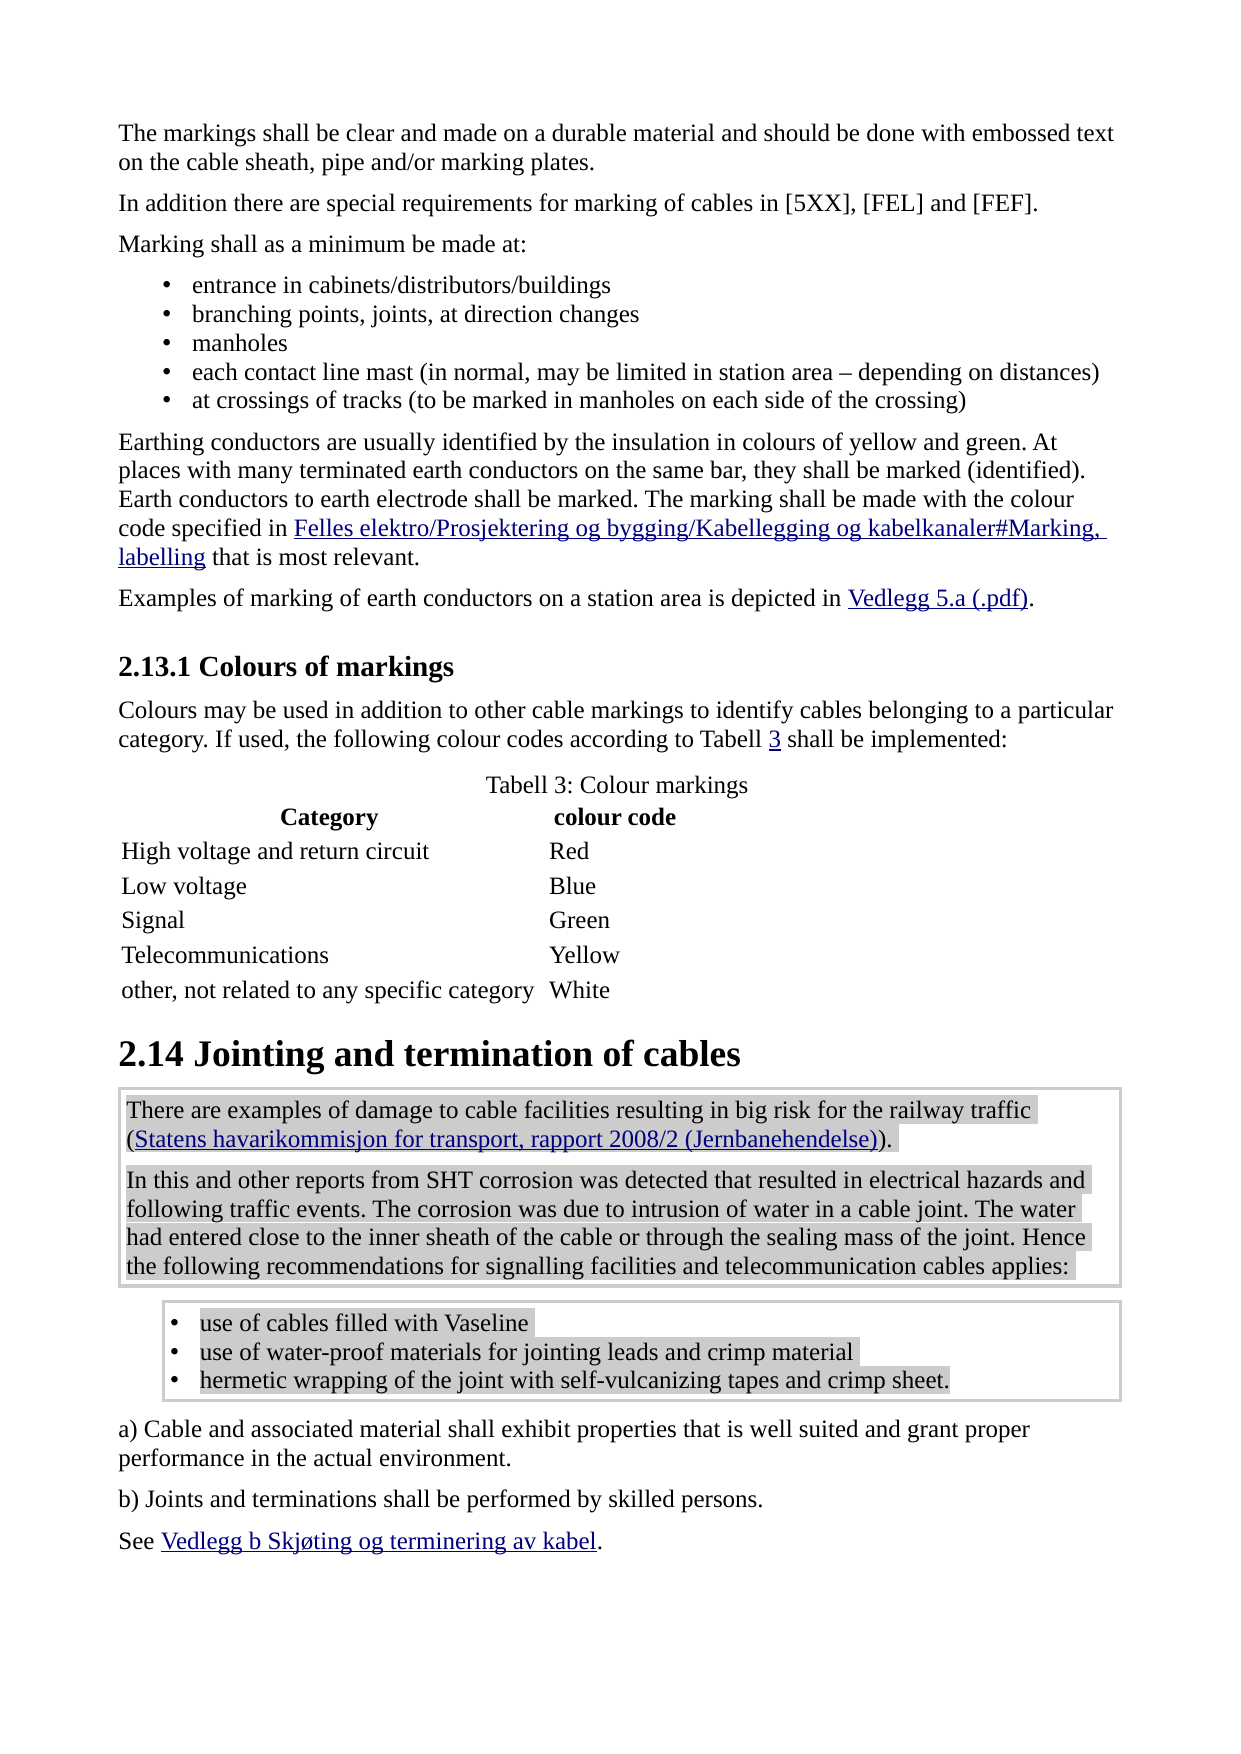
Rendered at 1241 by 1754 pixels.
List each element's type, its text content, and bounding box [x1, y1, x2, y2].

list each contact line mast (in normal, may be limited in station area – depending on distances) [162, 357, 1122, 386]
table_cell High voltage and return circuit [118, 834, 546, 868]
subtitle 2.13.1 Colours of markings [118, 649, 1122, 683]
table_cell Green [546, 903, 690, 937]
text a) Cable and associated material shall exhibit properties that is well suited and grant proper performance in the actual environment. [118, 1414, 1122, 1472]
text See Vedlegg b Skjøting og terminering av kabel. [118, 1526, 1122, 1554]
list hermetic wrapping of the joint with self-vulcanizing tapes and crimp sheet. [165, 1358, 1119, 1399]
table_cell Low voltage [118, 868, 546, 903]
list manholes [162, 328, 1122, 357]
text Examples of marking of earth conductors on a station area is depicted in Vedlegg 5.a (.pdf). [118, 583, 1122, 612]
table_cell Red [546, 834, 690, 868]
table_cell White [546, 972, 690, 1006]
table_cell Telecommunications [118, 937, 546, 972]
table_cell Blue [546, 868, 690, 903]
text In addition there are special requirements for marking of cables in [5XX], [FEL] and [FEF]. [118, 188, 1122, 217]
text Tabell 3: Colour markings [118, 770, 1122, 799]
list branching points, joints, at direction changes [162, 299, 1122, 328]
text Colours may be used in addition to other cable markings to identify cables belonging to a particular category. If used, the following colour codes according to Tabell 3 shall be implemented: [118, 695, 1122, 753]
list entrance in cabinets/distributors/buildings [162, 271, 1122, 299]
text In this and other reports from SHT corrosion was detected that resulted in electrical hazards and following traffic events. The corrosion was due to intrusion of water in a cable joint. The water had entered close to the inner sheath of the cable or through the sealing mass of the joint. Hence the following recommendations for signalling facilities and telecommunication cables applies: [121, 1157, 1119, 1284]
subtitle 2.14 Jointing and termination of cables [118, 1031, 1122, 1074]
list use of water-proof materials for jointing leads and crimp material [165, 1329, 1119, 1358]
text b) Joints and terminations shall be performed by skilled persons. [118, 1484, 1122, 1513]
list use of cables filled with Vaseline [165, 1303, 1119, 1329]
text Earthing conductors are usually identified by the insulation in colours of yellow and green. At places with many terminated earth conductors on the same bar, they shall be marked (identified). Earth conductors to earth electrode shall be marked. The marking shall be made with the colour code specified in Felles elektro/Prosjektering og bygging/Kabellegging og kabelkanaler#Marking, labelling that is most relevant. [118, 427, 1122, 571]
text The markings shall be clear and made on a durable material and should be done with embossed text on the cable sheath, pipe and/or marking plates. [118, 118, 1122, 176]
text Marking shall as a minimum be made at: [118, 229, 1122, 258]
table_cell Signal [118, 903, 546, 937]
table_cell Yellow [546, 937, 690, 972]
list at crossings of tracks (to be marked in manholes on each side of the crossing) [162, 386, 1122, 414]
table_header Category [118, 799, 546, 833]
table_cell other, not related to any specific category [118, 972, 546, 1006]
text There are examples of damage to cable facilities resulting in big risk for the railway traffic (Statens havarikommisjon for transport, rapport 2008/2 (Jernbanehendelse)). [121, 1090, 1119, 1152]
table_header colour code [546, 799, 690, 833]
